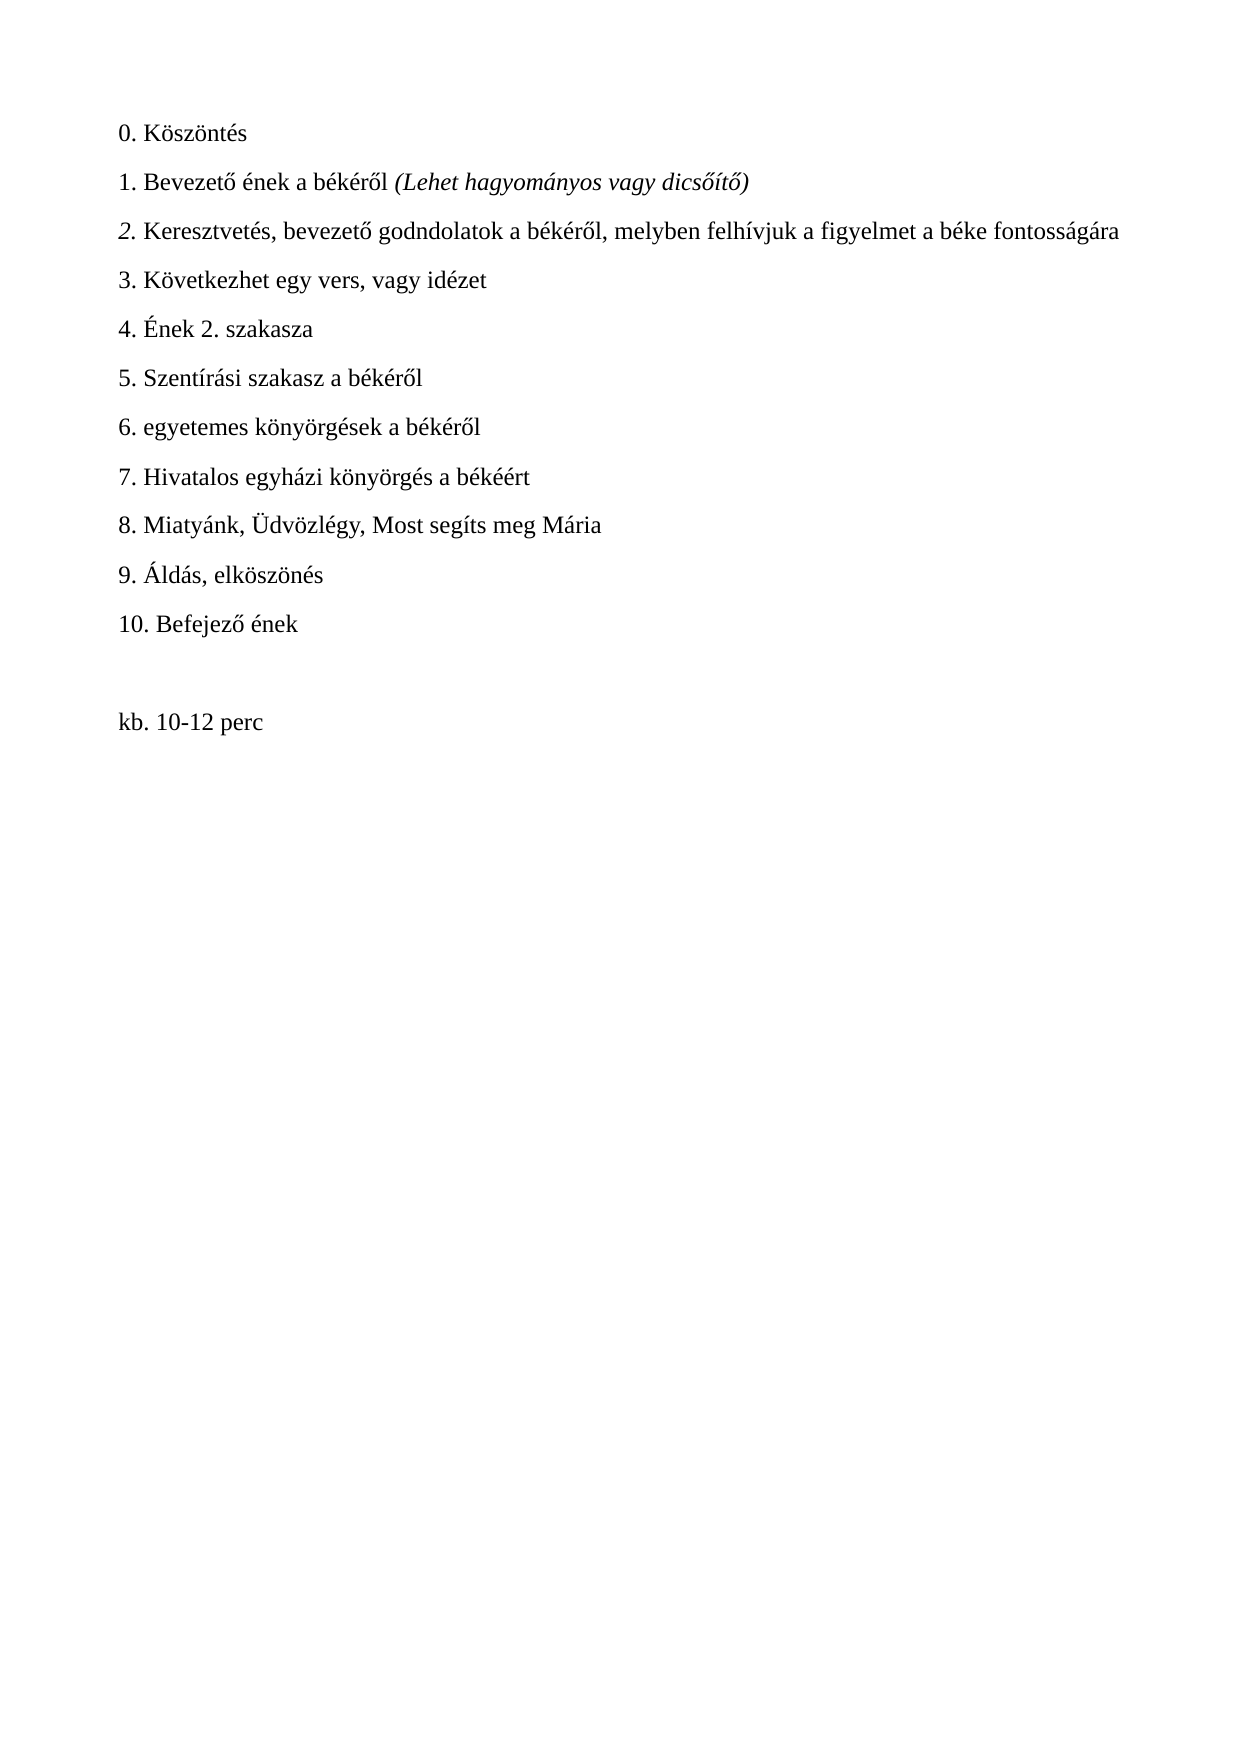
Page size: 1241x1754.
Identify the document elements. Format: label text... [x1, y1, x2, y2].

text 5. Szentírási szakasz a békéről [118, 363, 1122, 392]
text 4. Ének 2. szakasza [118, 314, 1122, 343]
text kb. 10-12 perc [118, 707, 1122, 736]
text 2. Keresztvetés, bevezető godndolatok a békéről, melyben felhívjuk a figyelmet a béke fontosságára [118, 216, 1122, 245]
text 0. Köszöntés [118, 118, 1122, 147]
text 8. Miatyánk, Üdvözlégy, Most segíts meg Mária [118, 511, 1122, 539]
text 6. egyetemes könyörgések a békéről [118, 412, 1122, 441]
text 10. Befejező ének [118, 609, 1122, 637]
text 7. Hivatalos egyházi könyörgés a békéért [118, 462, 1122, 490]
text 9. Áldás, elköszönés [118, 560, 1122, 588]
text 1. Bevezető ének a békéről (Lehet hagyományos vagy dicsőítő) [118, 167, 1122, 196]
text 3. Következhet egy vers, vagy idézet [118, 265, 1122, 294]
